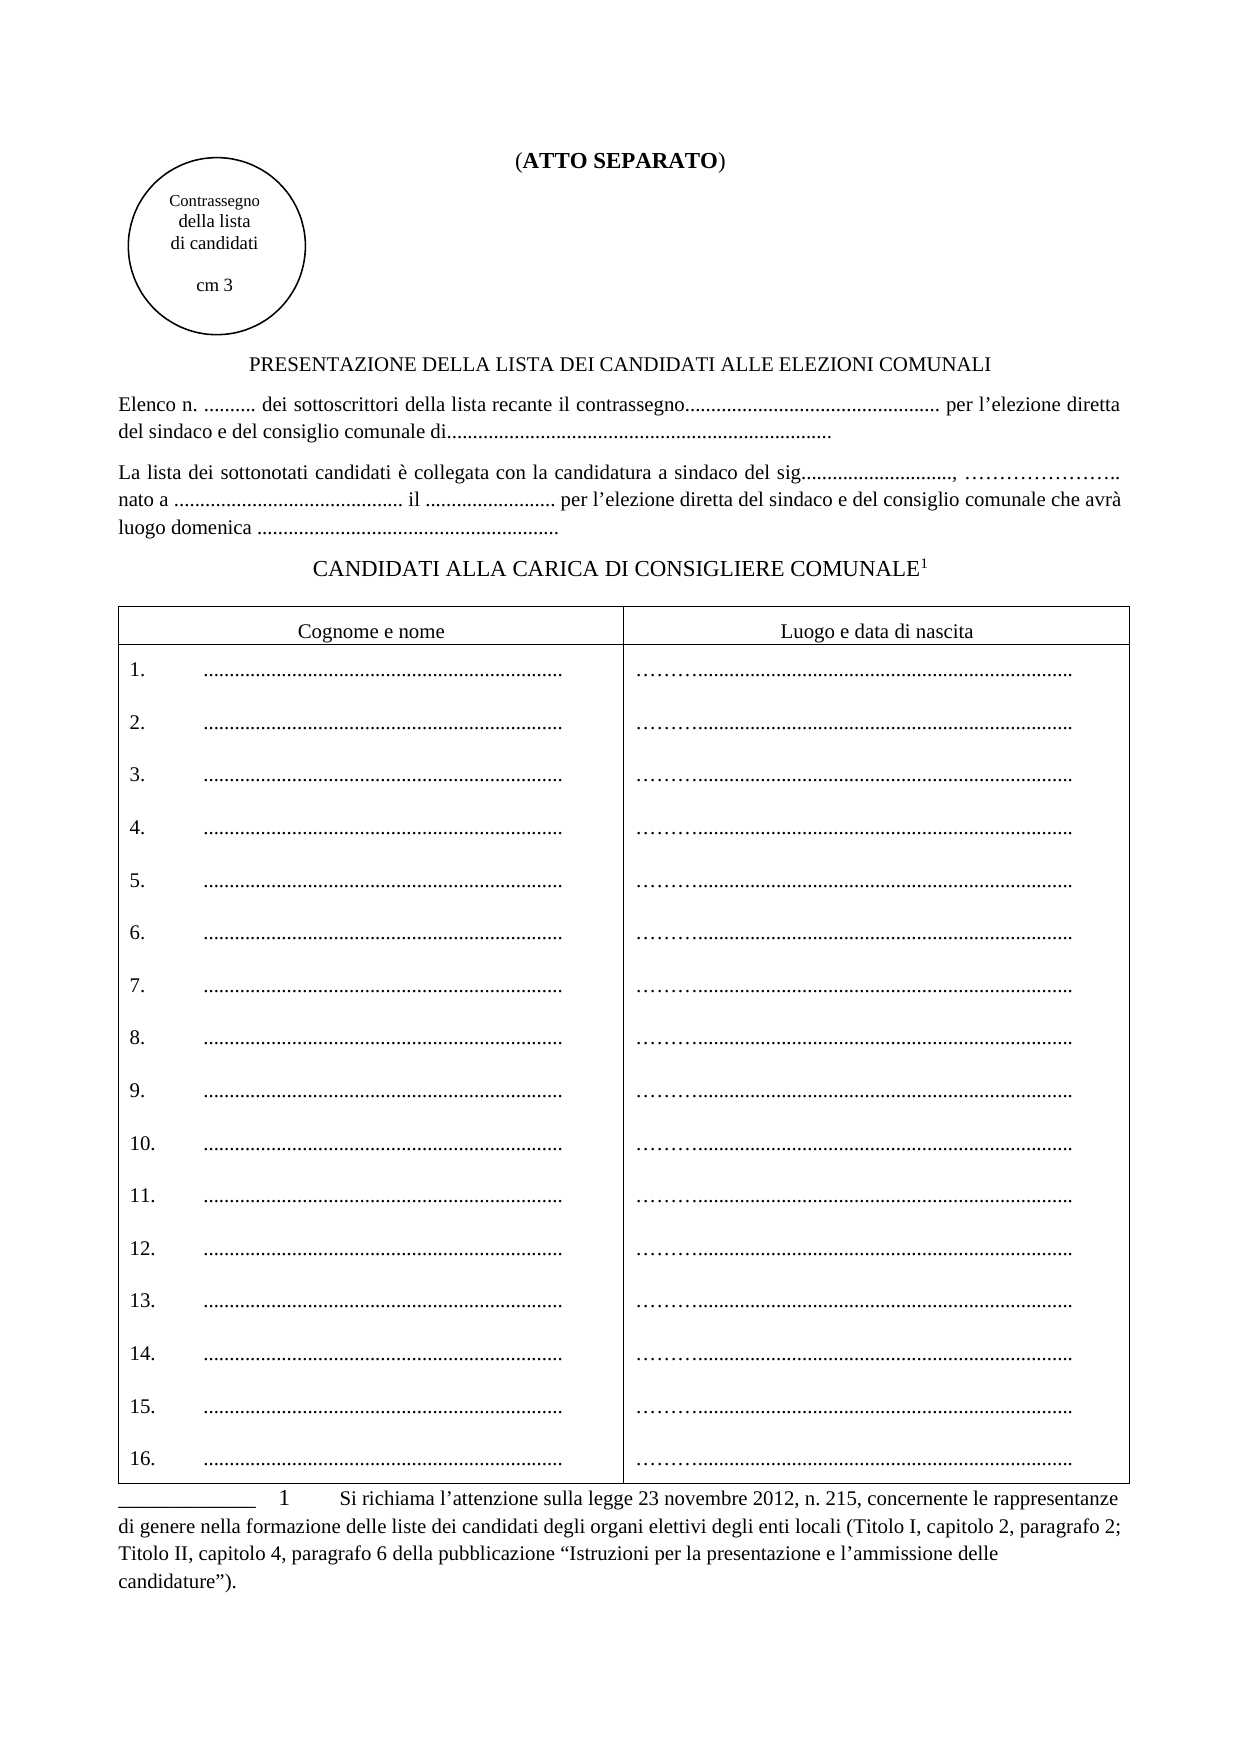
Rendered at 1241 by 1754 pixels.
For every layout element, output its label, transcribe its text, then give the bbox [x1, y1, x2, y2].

table_cell 1. ..................................................................... 2. ..................................................................... 3. ..................................................................... 4. ..................................................................... 5. ..................................................................... 6. ..................................................................... 7. ..................................................................... 8. ..................................................................... 9. ..................................................................... 10. ..................................................................... 11. ..................................................................... 12. ..................................................................... 13. ..................................................................... 14. ..................................................................... 15. ..................................................................... 16. ..................................................................... [119, 645, 623, 1483]
table_header Luogo e data di nascita [624, 607, 1129, 643]
text ____________ 1 Si richiama l’attenzione sulla legge 23 novembre 2012, n. 215, concernente le rappresentanze di genere nella formazione delle liste dei candidati degli organi elettivi degli enti locali (Titolo I, capitolo 2, paragrafo 2; Titolo II, capitolo 4, paragrafo 6 della pubblicazione “Istruzioni per la presentazione e l’ammissione delle candidature”). [118, 1484, 1122, 1593]
text La lista dei sottonotati candidati è collegata con la candidatura a sindaco del sig............................., ………………….. nato a ............................................ il ......................... per l’elezione diretta del sindaco e del consiglio comunale che avrà luogo domenica .......................................................... [118, 459, 1122, 539]
text Elenco n. .......... dei sottoscrittori della lista recante il contrassegno................................................. per l’elezione diretta del sindaco e del consiglio comunale di.......................................................................... [118, 392, 1122, 443]
table_header Cognome e nome [119, 607, 623, 643]
text PRESENTAZIONE DELLA LISTA DEI CANDIDATI ALLE ELEZIONI COMUNALI [118, 352, 1122, 376]
text (ATTO SEPARATO) [118, 148, 1122, 174]
table_cell ………........................................................................ ………........................................................................ ………........................................................................ ………........................................................................ ………........................................................................ ………........................................................................ ………........................................................................ ………........................................................................ ………........................................................................ ………........................................................................ ………........................................................................ ………........................................................................ ………........................................................................ ………........................................................................ ………........................................................................ ………........................................................................ [624, 645, 1129, 1483]
text CANDIDATI ALLA CARICA DI CONSIGLIERE COMUNALE1 [118, 555, 1122, 581]
